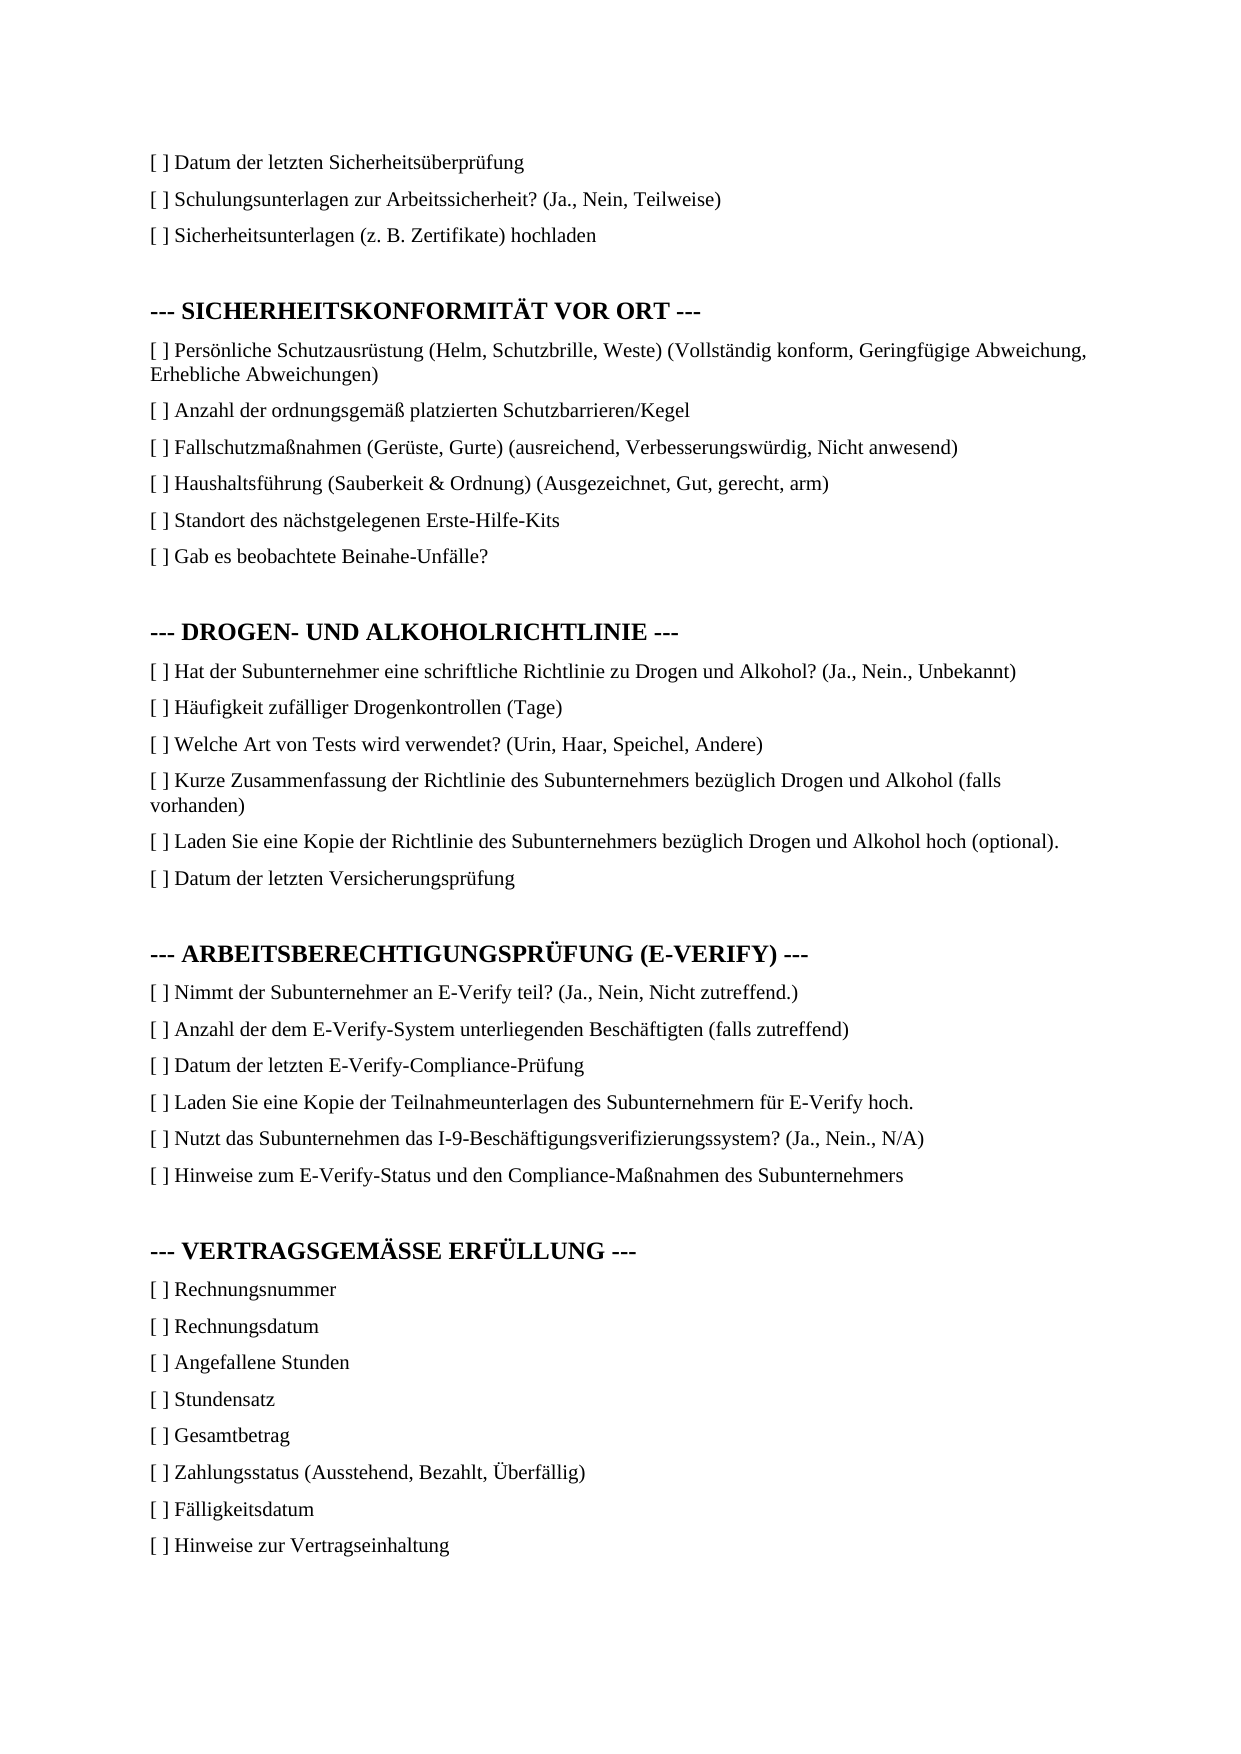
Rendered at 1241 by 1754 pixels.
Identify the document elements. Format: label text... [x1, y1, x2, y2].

text --- DROGEN- UND ALKOHOLRICHTLINIE --- [150, 617, 1090, 646]
text [ ] Rechnungsdatum [150, 1314, 1090, 1338]
text [ ] Stundensatz [150, 1387, 1090, 1411]
text [ ] Anzahl der dem E-Verify-System unterliegenden Beschäftigten (falls zutreffend) [150, 1017, 1090, 1041]
text [ ] Rechnungsnummer [150, 1277, 1090, 1301]
text [ ] Datum der letzten Sicherheitsüberprüfung [150, 150, 1090, 174]
text [ ] Hinweise zum E-Verify-Status und den Compliance-Maßnahmen des Subunternehmers [150, 1163, 1090, 1187]
text [ ] Kurze Zusammenfassung der Richtlinie des Subunternehmers bezüglich Drogen und Alkohol (falls vorhanden) [150, 768, 1090, 817]
text --- VERTRAGSGEMÄSSE ERFÜLLUNG --- [150, 1236, 1090, 1265]
text [ ] Laden Sie eine Kopie der Teilnahmeunterlagen des Subunternehmern für E-Verify hoch. [150, 1090, 1090, 1114]
text [ ] Standort des nächstgelegenen Erste-Hilfe-Kits [150, 508, 1090, 532]
text [ ] Angefallene Stunden [150, 1350, 1090, 1374]
text [ ] Haushaltsführung (Sauberkeit & Ordnung) (Ausgezeichnet, Gut, gerecht, arm) [150, 471, 1090, 495]
text [ ] Gab es beobachtete Beinahe-Unfälle? [150, 544, 1090, 568]
text [ ] Anzahl der ordnungsgemäß platzierten Schutzbarrieren/Kegel [150, 398, 1090, 422]
text [ ] Hinweise zur Vertragseinhaltung [150, 1533, 1090, 1557]
text [ ] Fälligkeitsdatum [150, 1497, 1090, 1521]
text [ ] Sicherheitsunterlagen (z. B. Zertifikate) hochladen [150, 223, 1090, 247]
text [ ] Laden Sie eine Kopie der Richtlinie des Subunternehmers bezüglich Drogen und Alkohol hoch (optional). [150, 829, 1090, 853]
text --- ARBEITSBERECHTIGUNGSPRÜFUNG (E-VERIFY) --- [150, 939, 1090, 967]
text [ ] Gesamtbetrag [150, 1423, 1090, 1447]
text [ ] Nimmt der Subunternehmer an E-Verify teil? (Ja., Nein, Nicht zutreffend.) [150, 980, 1090, 1004]
text [ ] Zahlungsstatus (Ausstehend, Bezahlt, Überfällig) [150, 1460, 1090, 1484]
text [ ] Welche Art von Tests wird verwendet? (Urin, Haar, Speichel, Andere) [150, 732, 1090, 756]
text --- SICHERHEITSKONFORMITÄT VOR ORT --- [150, 296, 1090, 325]
text [ ] Persönliche Schutzausrüstung (Helm, Schutzbrille, Weste) (Vollständig konform, Geringfügige Abweichung, Erhebliche Abweichungen) [150, 337, 1090, 386]
text [ ] Datum der letzten E-Verify-Compliance-Prüfung [150, 1053, 1090, 1077]
text [ ] Schulungsunterlagen zur Arbeitssicherheit? (Ja., Nein, Teilweise) [150, 187, 1090, 211]
text [ ] Nutzt das Subunternehmen das I-9-Beschäftigungsverifizierungssystem? (Ja., Nein., N/A) [150, 1126, 1090, 1150]
text [ ] Hat der Subunternehmer eine schriftliche Richtlinie zu Drogen und Alkohol? (Ja., Nein., Unbekannt) [150, 659, 1090, 683]
text [ ] Fallschutzmaßnahmen (Gerüste, Gurte) (ausreichend, Verbesserungswürdig, Nicht anwesend) [150, 435, 1090, 459]
text [ ] Häufigkeit zufälliger Drogenkontrollen (Tage) [150, 695, 1090, 719]
text [ ] Datum der letzten Versicherungsprüfung [150, 866, 1090, 890]
